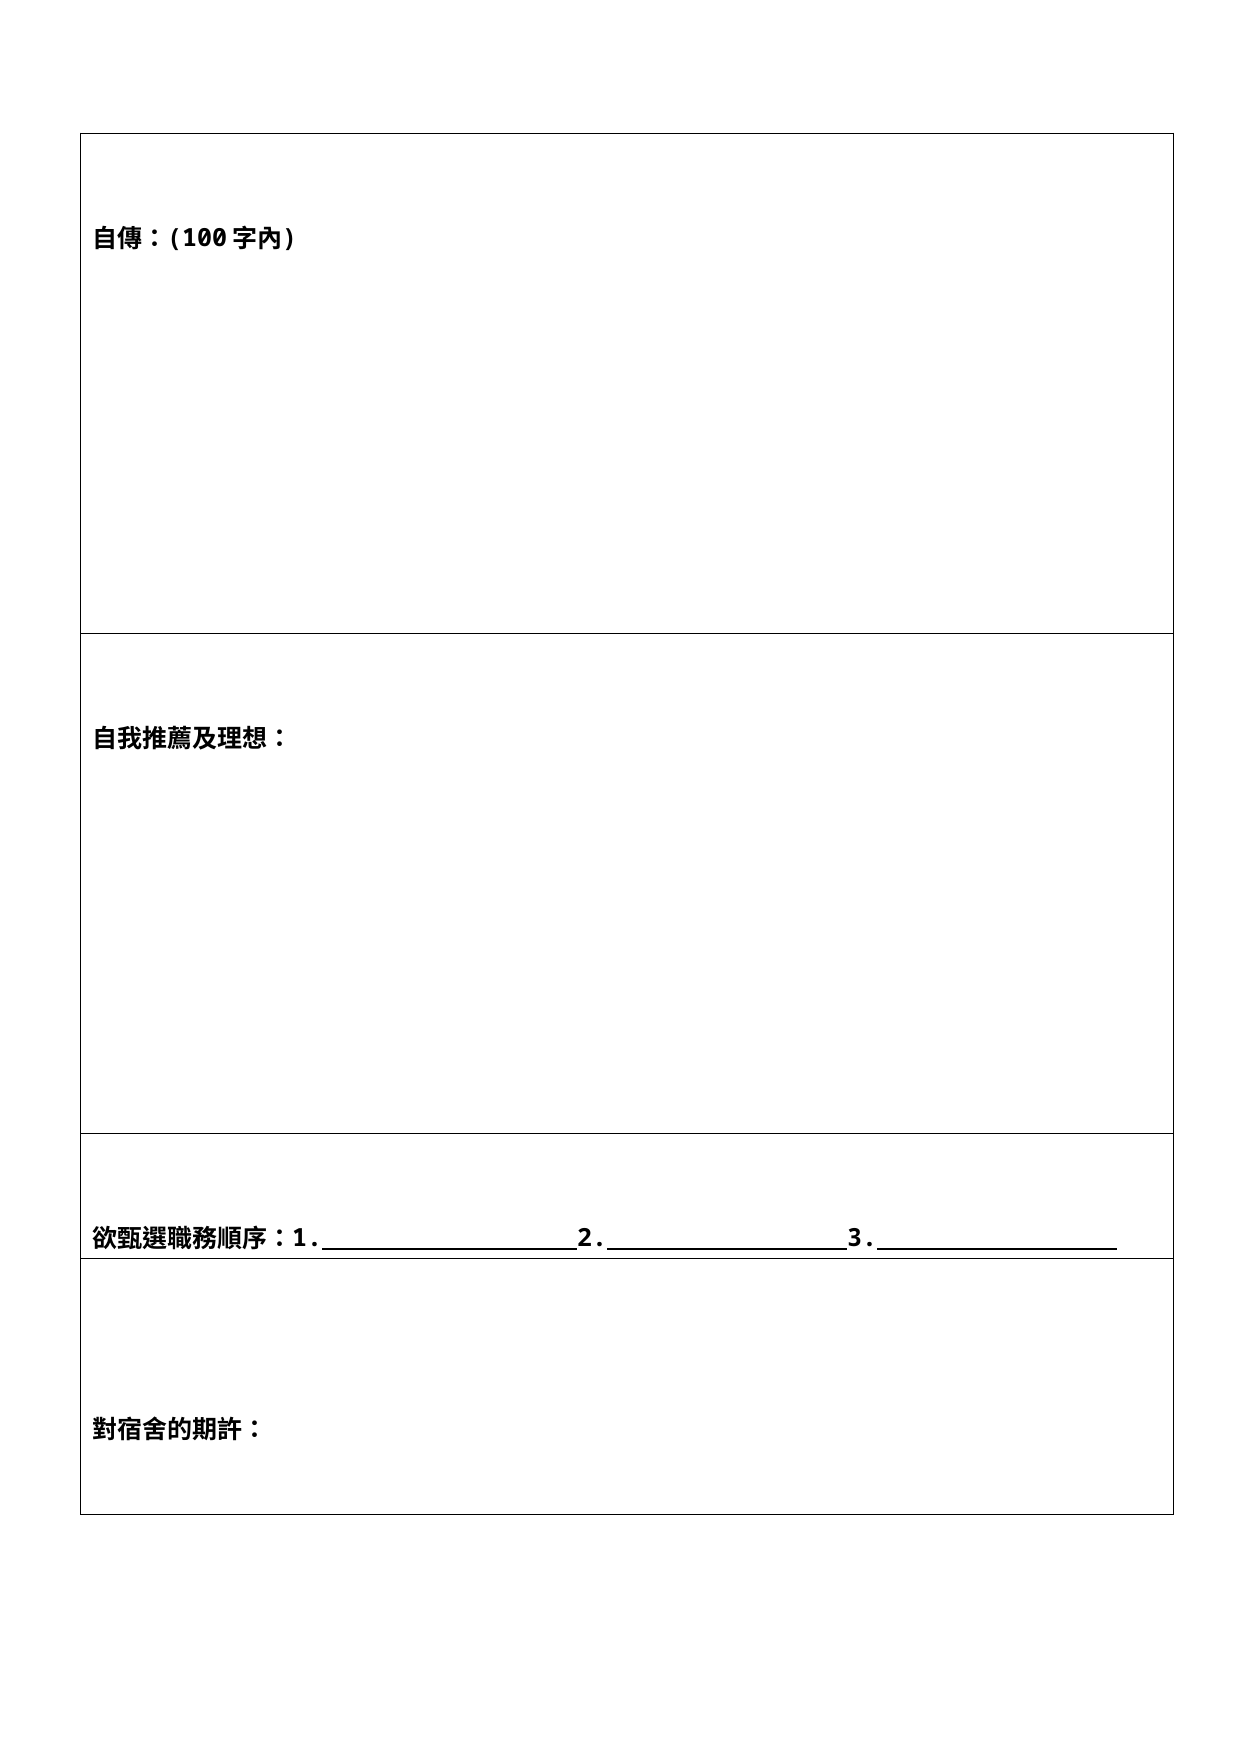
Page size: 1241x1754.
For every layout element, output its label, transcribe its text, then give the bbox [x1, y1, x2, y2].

table_cell 自傳：(100字內) [81, 134, 1173, 633]
table_cell 自我推薦及理想： [81, 634, 1173, 1133]
table_cell 欲甄選職務順序：1. 2. 3. [81, 1134, 1173, 1258]
table_cell 對宿舍的期許： [81, 1259, 1173, 1514]
